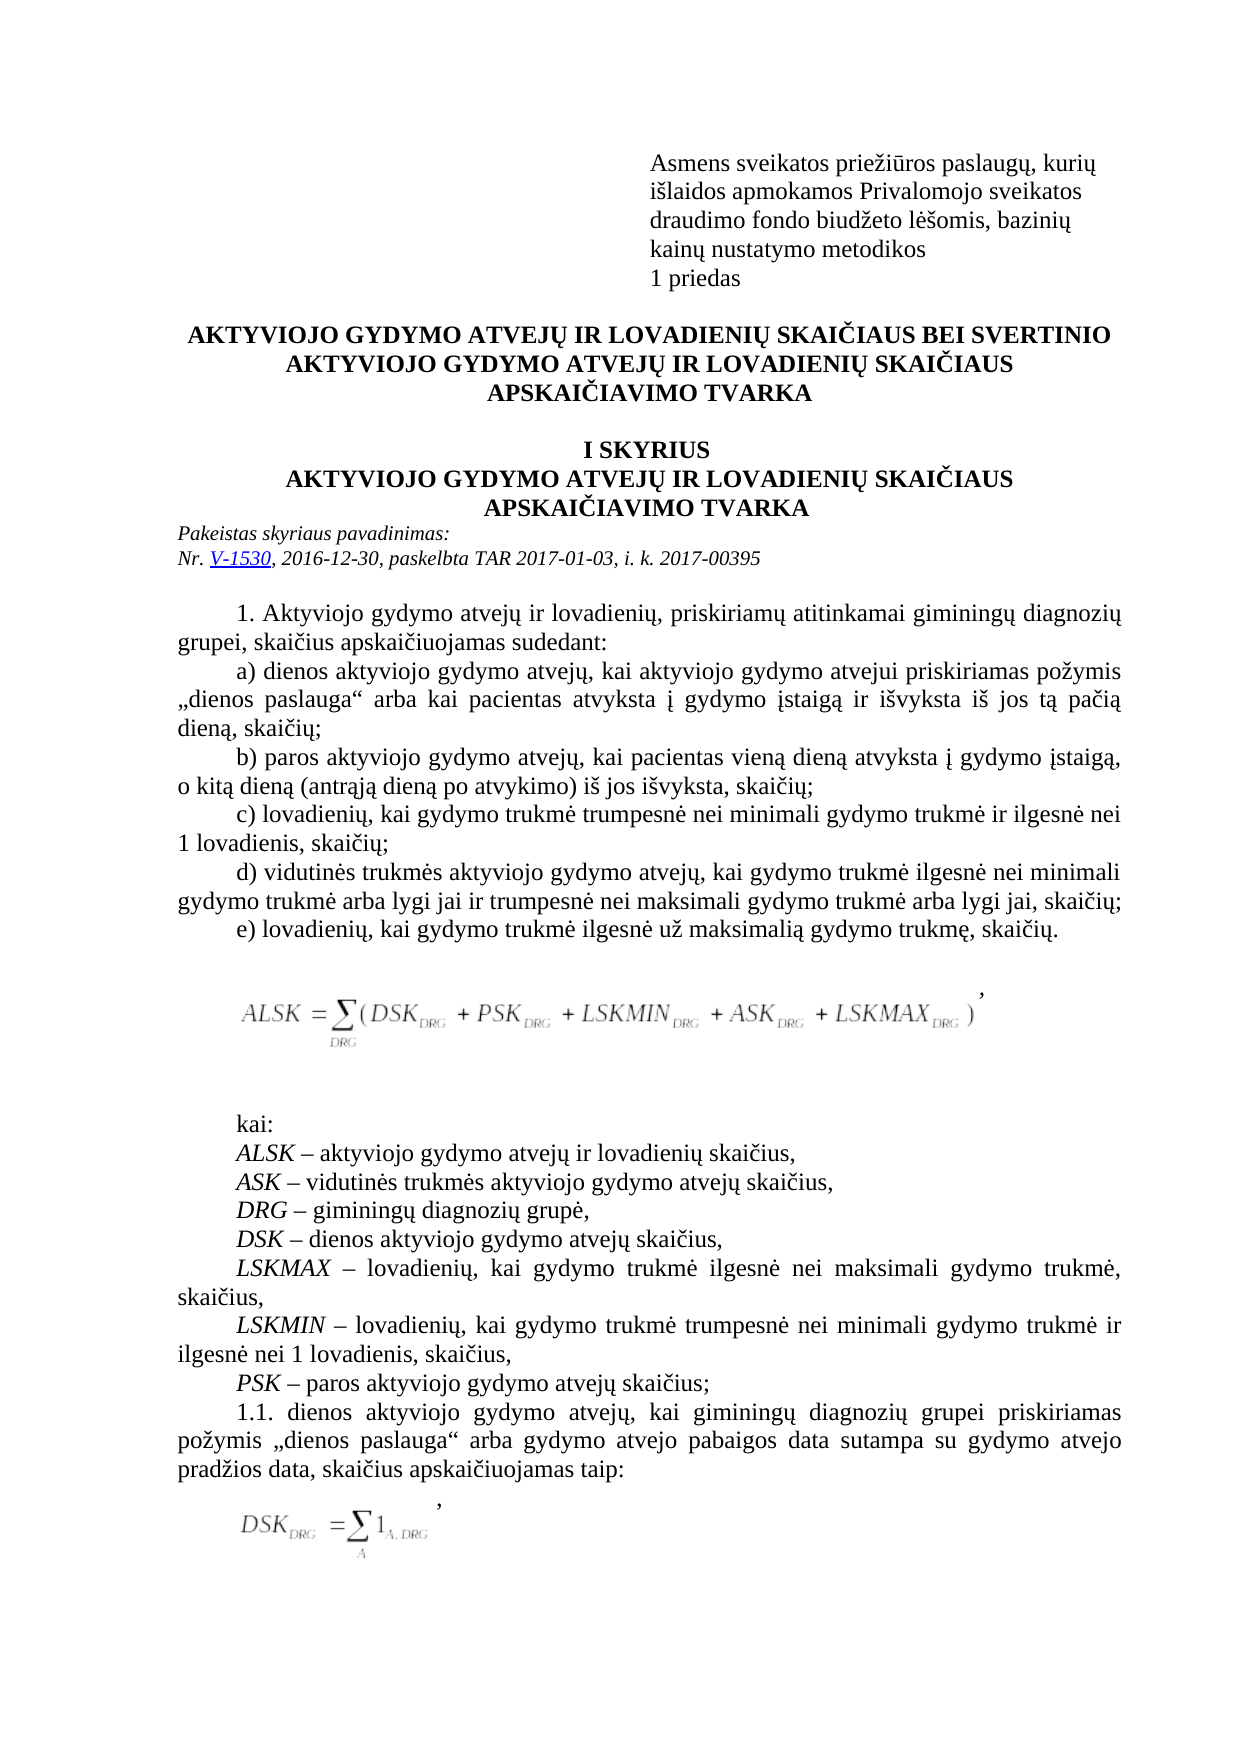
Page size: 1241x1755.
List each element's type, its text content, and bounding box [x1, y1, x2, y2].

text b) paros aktyviojo gydymo atvejų, kai pacientas vieną dieną atvyksta į gydymo įstaigą, o kitą dieną (antrąją dieną po atvykimo) iš jos išvyksta, skaičių; [177, 742, 1122, 799]
text Asmens sveikatos priežiūros paslaugų, kurių išlaidos apmokamos Privalomojo sveikatos draudimo fondo biudžeto lėšomis, bazinių kainų nustatymo metodikos [649, 148, 1122, 263]
text PSK – paros aktyviojo gydymo atvejų skaičius; [177, 1368, 1122, 1397]
text AKTYVIOJO GYDYMO ATVEJŲ IR LOVADIENIŲ SKAIČIAUS BEI SVERTINIO AKTYVIOJO GYDYMO ATVEJŲ IR LOVADIENIŲ SKAIČIAUS APSKAIČIAVIMO TVARKA [177, 320, 1122, 406]
text a) dienos aktyviojo gydymo atvejų, kai aktyviojo gydymo atvejui priskiriamas požymis „dienos paslauga“ arba kai pacientas atvyksta į gydymo įstaigą ir išvyksta iš jos tą pačią dieną, skaičių; [177, 656, 1122, 742]
text kai: [177, 1109, 1122, 1138]
text ALSK – aktyviojo gydymo atvejų ir lovadienių skaičius, [177, 1138, 1122, 1167]
text , [177, 972, 1122, 1052]
text LSKMAX – lovadienių, kai gydymo trukmė ilgesnė nei maksimali gydymo trukmė, skaičius, [177, 1253, 1122, 1310]
text e) lovadienių, kai gydymo trukmė ilgesnė už maksimalią gydymo trukmę, skaičių. [177, 914, 1122, 943]
text d) vidutinės trukmės aktyviojo gydymo atvejų, kai gydymo trukmė ilgesnė nei minimali gydymo trukmė arba lygi jai ir trumpesnė nei maksimali gydymo trukmė arba lygi jai, skaičių; [177, 857, 1122, 914]
text Nr. V-1530, 2016-12-30, paskelbta TAR 2017-01-03, i. k. 2017-00395 [177, 545, 1122, 569]
text , [177, 1483, 1122, 1562]
text 1 priedas [649, 263, 1122, 291]
text ASK – vidutinės trukmės aktyviojo gydymo atvejų skaičius, [177, 1167, 1122, 1195]
text DRG – giminingų diagnozių grupė, [177, 1195, 1122, 1224]
text 1.1. dienos aktyviojo gydymo atvejų, kai giminingų diagnozių grupei priskiriamas požymis „dienos paslauga“ arba gydymo atvejo pabaigos data sutampa su gydymo atvejo pradžios data, skaičius apskaičiuojamas taip: [177, 1397, 1122, 1483]
text DSK – dienos aktyviojo gydymo atvejų skaičius, [177, 1224, 1122, 1253]
text c) lovadienių, kai gydymo trukmė trumpesnė nei minimali gydymo trukmė ir ilgesnė nei 1 lovadienis, skaičių; [177, 799, 1122, 857]
text Pakeistas skyriaus pavadinimas: [177, 521, 1122, 545]
text LSKMIN – lovadienių, kai gydymo trukmė trumpesnė nei minimali gydymo trukmė ir ilgesnė nei 1 lovadienis, skaičius, [177, 1310, 1122, 1368]
text I SKYRIUS AKTYVIOJO GYDYMO ATVEJŲ IR LOVADIENIŲ SKAIČIAUS APSKAIČIAVIMO TVARKA [177, 435, 1122, 521]
text 1. Aktyviojo gydymo atvejų ir lovadienių, priskiriamų atitinkamai giminingų diagnozių grupei, skaičius apskaičiuojamas sudedant: [177, 598, 1122, 656]
